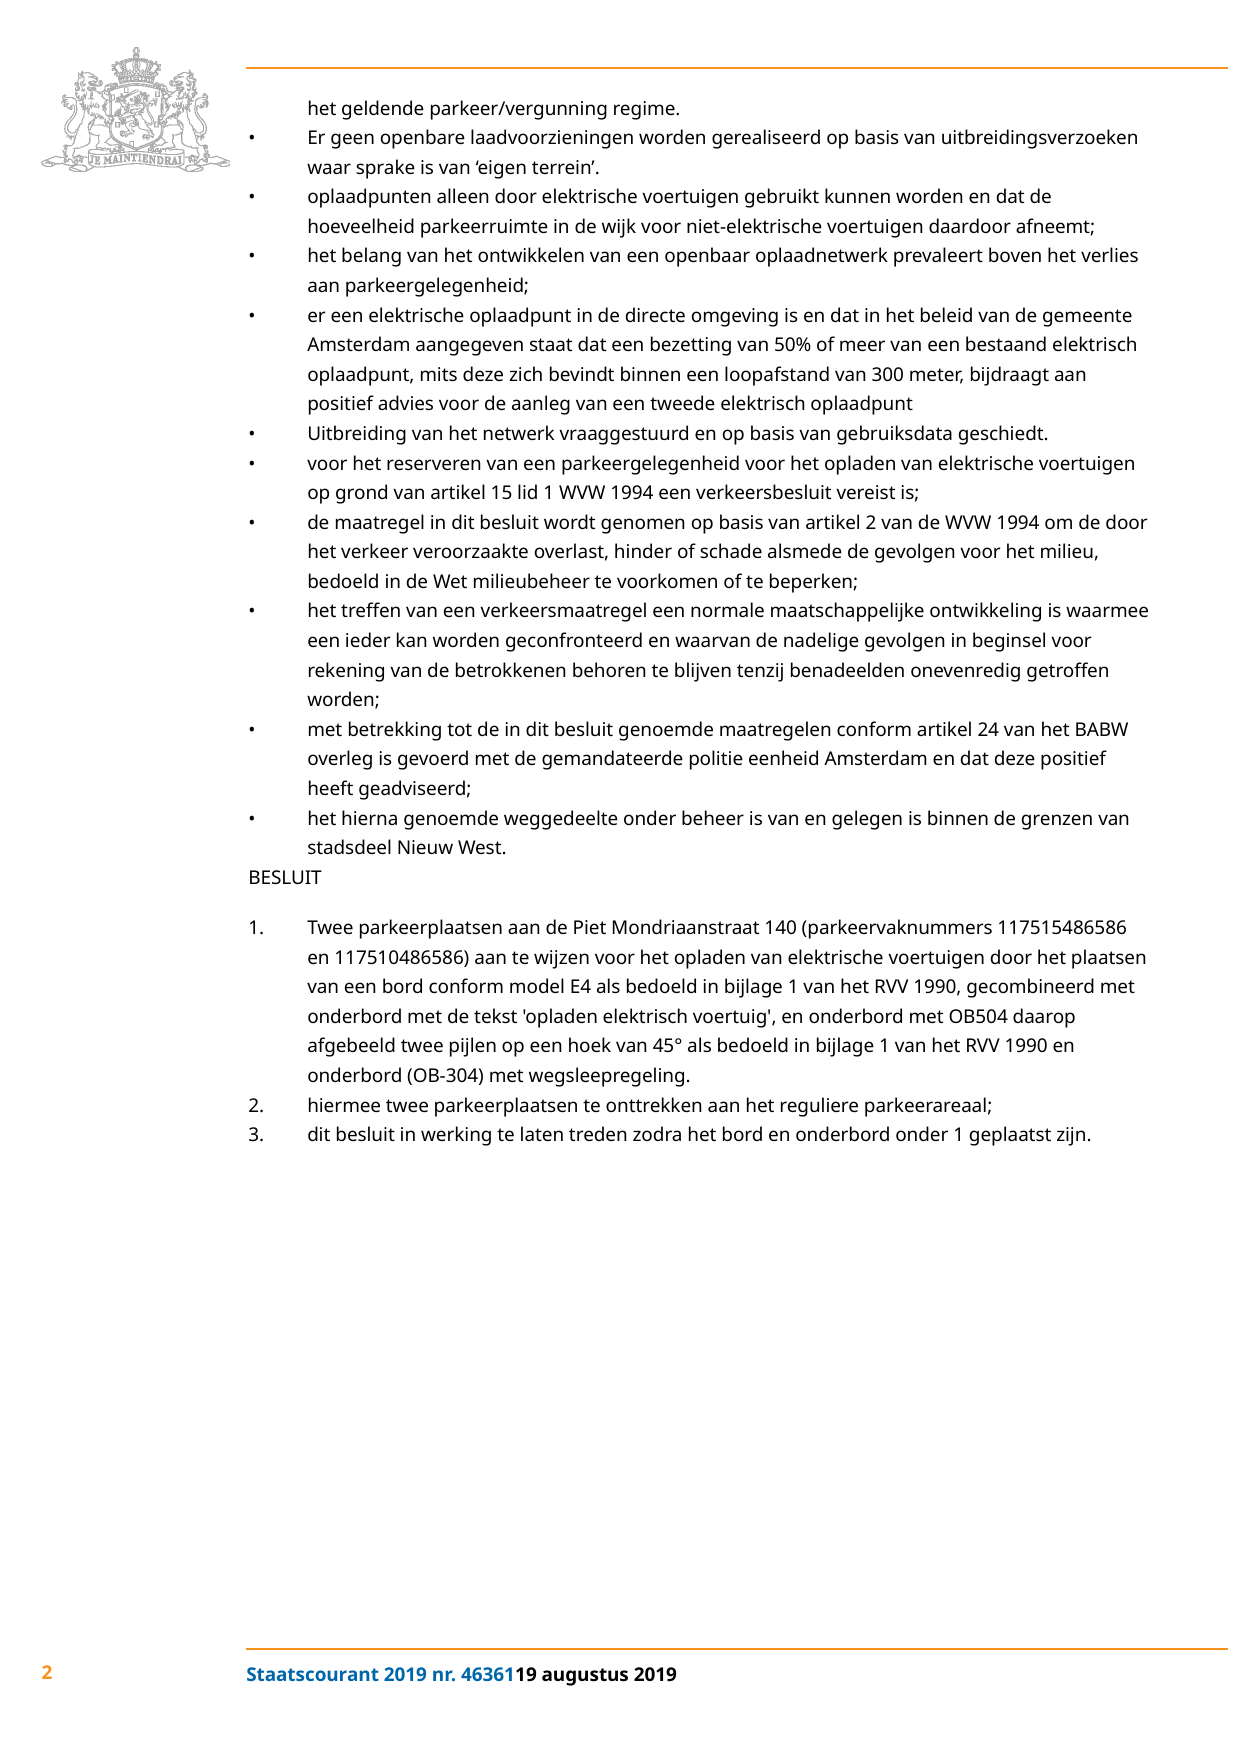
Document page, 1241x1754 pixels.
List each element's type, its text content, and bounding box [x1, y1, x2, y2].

list hiermee twee parkeerplaatsen te onttrekken aan het reguliere parkeerareaal; [248, 1092, 1152, 1118]
list Er geen openbare laadvoorzieningen worden gerealiseerd op basis van uitbreidingsverzoeken waar sprake is van ‘eigen terrein’. [248, 124, 1152, 180]
list Uitbreiding van het netwerk vraaggestuurd en op basis van gebruiksdata geschiedt. [248, 420, 1152, 446]
picture [41, 47, 231, 172]
list met betrekking tot de in dit besluit genoemde maatregelen conform artikel 24 van het BABW overleg is gevoerd met de gemandateerde politie eenheid Amsterdam en dat deze positief heeft geadviseerd; [248, 716, 1152, 801]
text BESLUIT [248, 864, 1152, 890]
list Twee parkeerplaatsen aan de Piet Mondriaanstraat 140 (parkeervaknummers 117515486586 en 117510486586) aan te wijzen voor het opladen van elektrische voertuigen door het plaatsen van een bord conform model E4 als bedoeld in bijlage 1 van het RVV 1990, gecombineerd met onderbord met de tekst 'opladen elektrisch voertuig', en onderbord met OB504 daarop afgebeeld twee pijlen op een hoek van 45° als bedoeld in bijlage 1 van het RVV 1990 en onderbord (OB-304) met wegsleepregeling. [248, 914, 1152, 1088]
list het hierna genoemde weggedeelte onder beheer is van en gelegen is binnen de grenzen van stadsdeel Nieuw West. [248, 805, 1152, 860]
list de maatregel in dit besluit wordt genomen op basis van artikel 2 van de WVW 1994 om de door het verkeer veroorzaakte overlast, hinder of schade alsmede de gevolgen voor het milieu, bedoeld in de Wet milieubeheer te voorkomen of te beperken; [248, 509, 1152, 594]
list er een elektrische oplaadpunt in de directe omgeving is en dat in het beleid van de gemeente Amsterdam aangegeven staat dat een bezetting van 50% of meer van een bestaand elektrisch oplaadpunt, mits deze zich bevindt binnen een loopafstand van 300 meter, bijdraagt aan positief advies voor de aanleg van een tweede elektrisch oplaadpunt [248, 302, 1152, 416]
list het treffen van een verkeersmaatregel een normale maatschappelijke ontwikkeling is waarmee een ieder kan worden geconfronteerd en waarvan de nadelige gevolgen in beginsel voor rekening van de betrokkenen behoren te blijven tenzij benadeelden onevenredig getroffen worden; [248, 598, 1152, 712]
list voor het reserveren van een parkeergelegenheid voor het opladen van elektrische voertuigen op grond van artikel 15 lid 1 WVW 1994 een verkeersbesluit vereist is; [248, 450, 1152, 505]
list het geldende parkeer/vergunning regime. [248, 95, 1152, 121]
list dit besluit in werking te laten treden zodra het bord en onderbord onder 1 geplaatst zijn. [248, 1121, 1152, 1147]
list het belang van het ontwikkelen van een openbaar oplaadnetwerk prevaleert boven het verlies aan parkeergelegenheid; [248, 243, 1152, 298]
list oplaadpunten alleen door elektrische voertuigen gebruikt kunnen worden en dat de hoeveelheid parkeerruimte in de wijk voor niet-elektrische voertuigen daardoor afneemt; [248, 183, 1152, 239]
